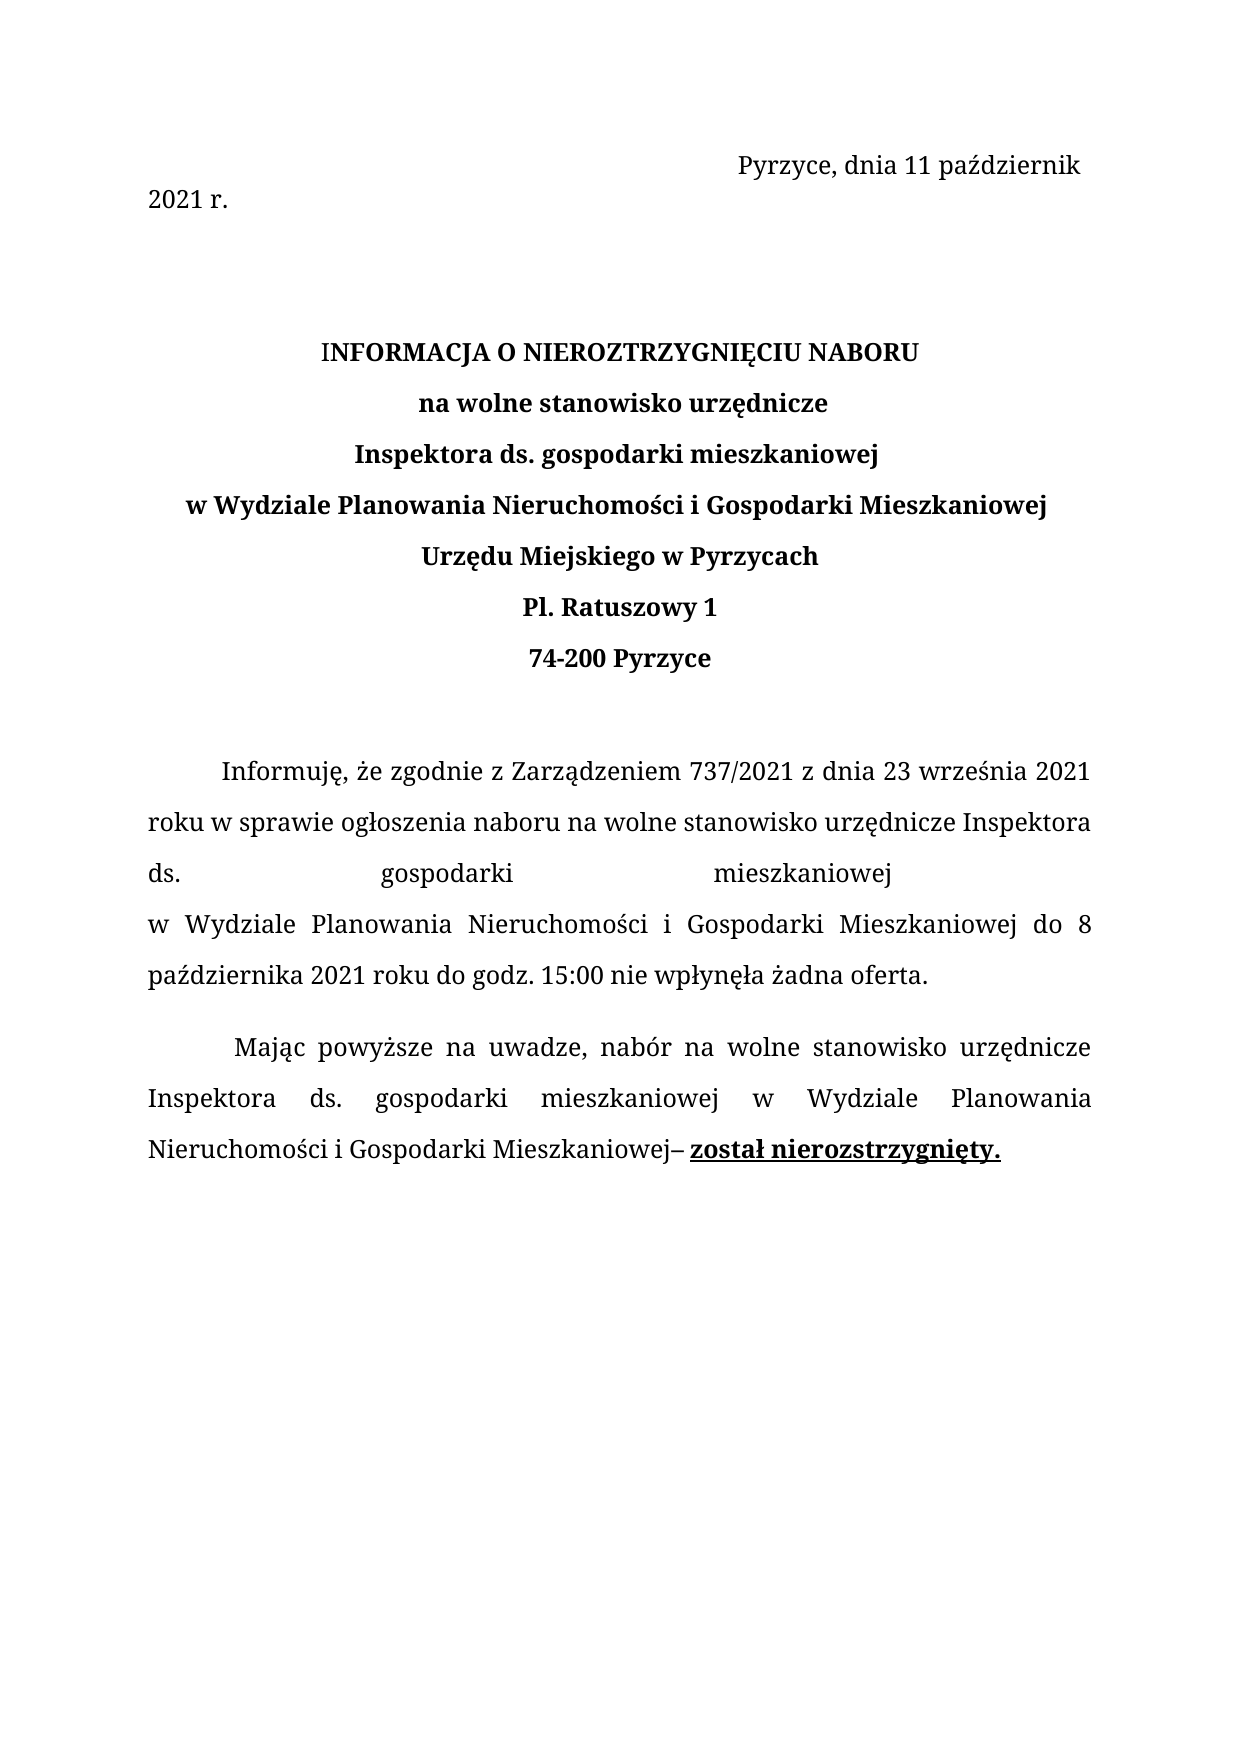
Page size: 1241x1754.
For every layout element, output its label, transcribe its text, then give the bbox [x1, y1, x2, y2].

text Urzędu Miejskiego w Pyrzycach [148, 539, 1093, 573]
text Pyrzyce, dnia 11 październik 2021 r. [148, 148, 1093, 216]
text Pl. Ratuszowy 1 [148, 590, 1093, 624]
text na wolne stanowisko urzędnicze [148, 386, 1093, 419]
text INFORMACJA O NIEROZTRZYGNIĘCIU NABORU [148, 334, 1093, 368]
text Mając powyższe na uwadze, nabór na wolne stanowisko urzędnicze Inspektora ds. gospodarki mieszkaniowej w Wydziale Planowania Nieruchomości i Gospodarki Mieszkaniowej– został nierozstrzygnięty. [148, 1029, 1093, 1165]
text Informuję, że zgodnie z Zarządzeniem 737/2021 z dnia 23 września 2021 roku w sprawie ogłoszenia naboru na wolne stanowisko urzędnicze Inspektora ds. gospodarki mieszkaniowej w Wydziale Planowania Nieruchomości i Gospodarki Mieszkaniowej do 8 października 2021 roku do godz. 15:00 nie wpłynęła żadna oferta. [148, 753, 1093, 991]
text w Wydziale Planowania Nieruchomości i Gospodarki Mieszkaniowej [148, 488, 1093, 522]
text Inspektora ds. gospodarki mieszkaniowej [148, 437, 1093, 471]
text 74-200 Pyrzyce [148, 641, 1093, 675]
